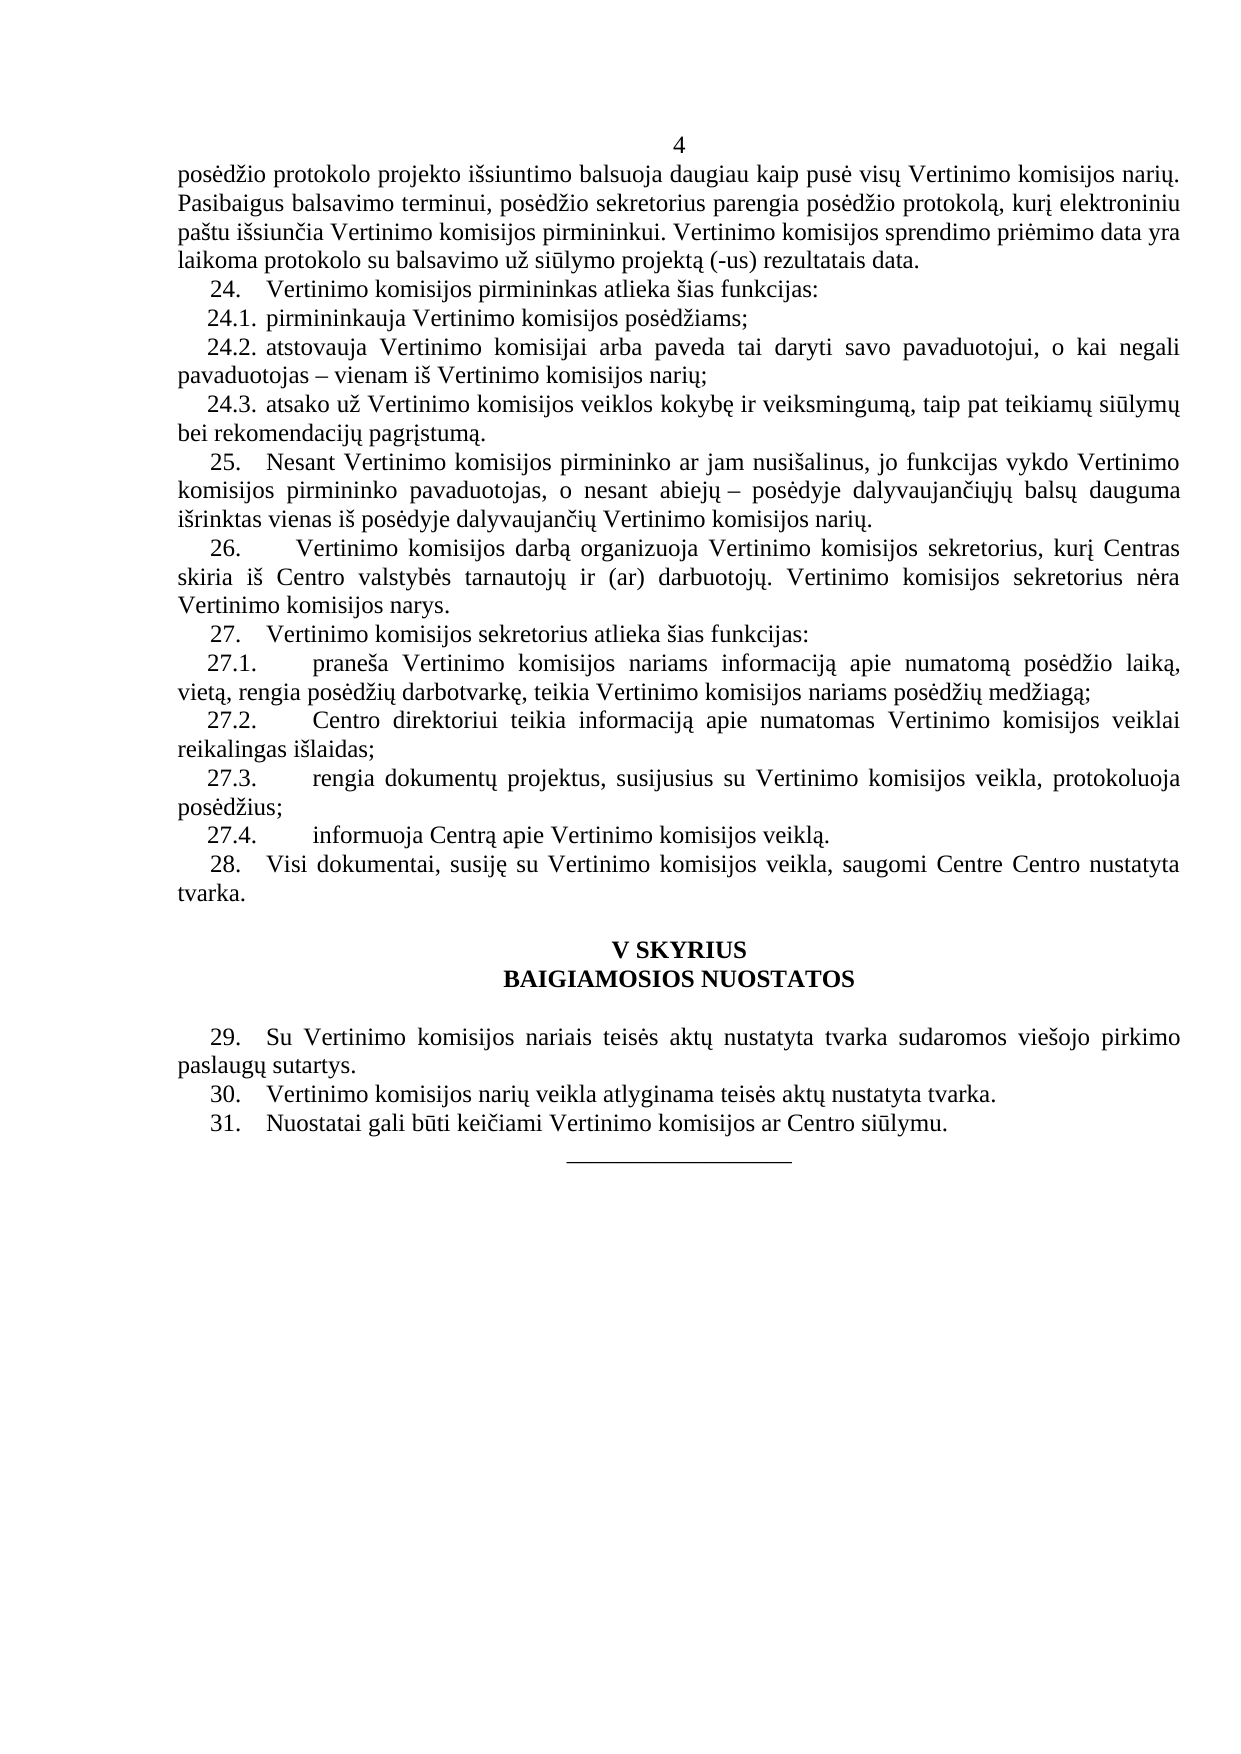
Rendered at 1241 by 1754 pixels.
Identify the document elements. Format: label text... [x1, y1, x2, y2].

text 24.3. atsako už Vertinimo komisijos veiklos kokybę ir veiksmingumą, taip pat teikiamų siūlymų bei rekomendacijų pagrįstumą. [177, 389, 1181, 447]
text V SKYRIUS [177, 936, 1181, 964]
text 24.2. atstovauja Vertinimo komisijai arba paveda tai daryti savo pavaduotojui, o kai negali pavaduotojas – vienam iš Vertinimo komisijos narių; [177, 332, 1181, 389]
text 30. Vertinimo komisijos narių veikla atlyginama teisės aktų nustatyta tvarka. [177, 1079, 1181, 1108]
text 29. Su Vertinimo komisijos nariais teisės aktų nustatyta tvarka sudaromos viešojo pirkimo paslaugų sutartys. [177, 1022, 1181, 1079]
text 31. Nuostatai gali būti keičiami Vertinimo komisijos ar Centro siūlymu. [177, 1108, 1181, 1137]
text 27.3. rengia dokumentų projektus, susijusius su Vertinimo komisijos veikla, protokoluoja posėdžius; [177, 763, 1181, 821]
text 25. Nesant Vertinimo komisijos pirmininko ar jam nusišalinus, jo funkcijas vykdo Vertinimo komisijos pirmininko pavaduotojas, o nesant abiejų – posėdyje dalyvaujančiųjų balsų dauguma išrinktas vienas iš posėdyje dalyvaujančių Vertinimo komisijos narių. [177, 447, 1181, 533]
text 28. Visi dokumentai, susiję su Vertinimo komisijos veikla, saugomi Centre Centro nustatyta tvarka. [177, 849, 1181, 907]
text 26. Vertinimo komisijos darbą organizuoja Vertinimo komisijos sekretorius, kurį Centras skiria iš Centro valstybės tarnautojų ir (ar) darbuotojų. Vertinimo komisijos sekretorius nėra Vertinimo komisijos narys. [177, 533, 1181, 619]
text 24.1. pirmininkauja Vertinimo komisijos posėdžiams; [177, 303, 1181, 332]
text 27.4. informuoja Centrą apie Vertinimo komisijos veiklą. [177, 821, 1181, 849]
text 24. Vertinimo komisijos pirmininkas atlieka šias funkcijas: [177, 274, 1181, 303]
text BAIGIAMOSIOS NUOSTATOS [177, 964, 1181, 993]
text posėdžio protokolo projekto išsiuntimo balsuoja daugiau kaip pusė visų Vertinimo komisijos narių. Pasibaigus balsavimo terminui, posėdžio sekretorius parengia posėdžio protokolą, kurį elektroniniu paštu išsiunčia Vertinimo komisijos pirmininkui. Vertinimo komisijos sprendimo priėmimo data yra laikoma protokolo su balsavimo už siūlymo projektą (-us) rezultatais data. [177, 159, 1181, 274]
text 27. Vertinimo komisijos sekretorius atlieka šias funkcijas: [177, 619, 1181, 648]
text 27.1. praneša Vertinimo komisijos nariams informaciją apie numatomą posėdžio laiką, vietą, rengia posėdžių darbotvarkę, teikia Vertinimo komisijos nariams posėdžių medžiagą; [177, 648, 1181, 706]
text 27.2. Centro direktoriui teikia informaciją apie numatomas Vertinimo komisijos veiklai reikalingas išlaidas; [177, 706, 1181, 763]
text __________________ [177, 1137, 1181, 1166]
